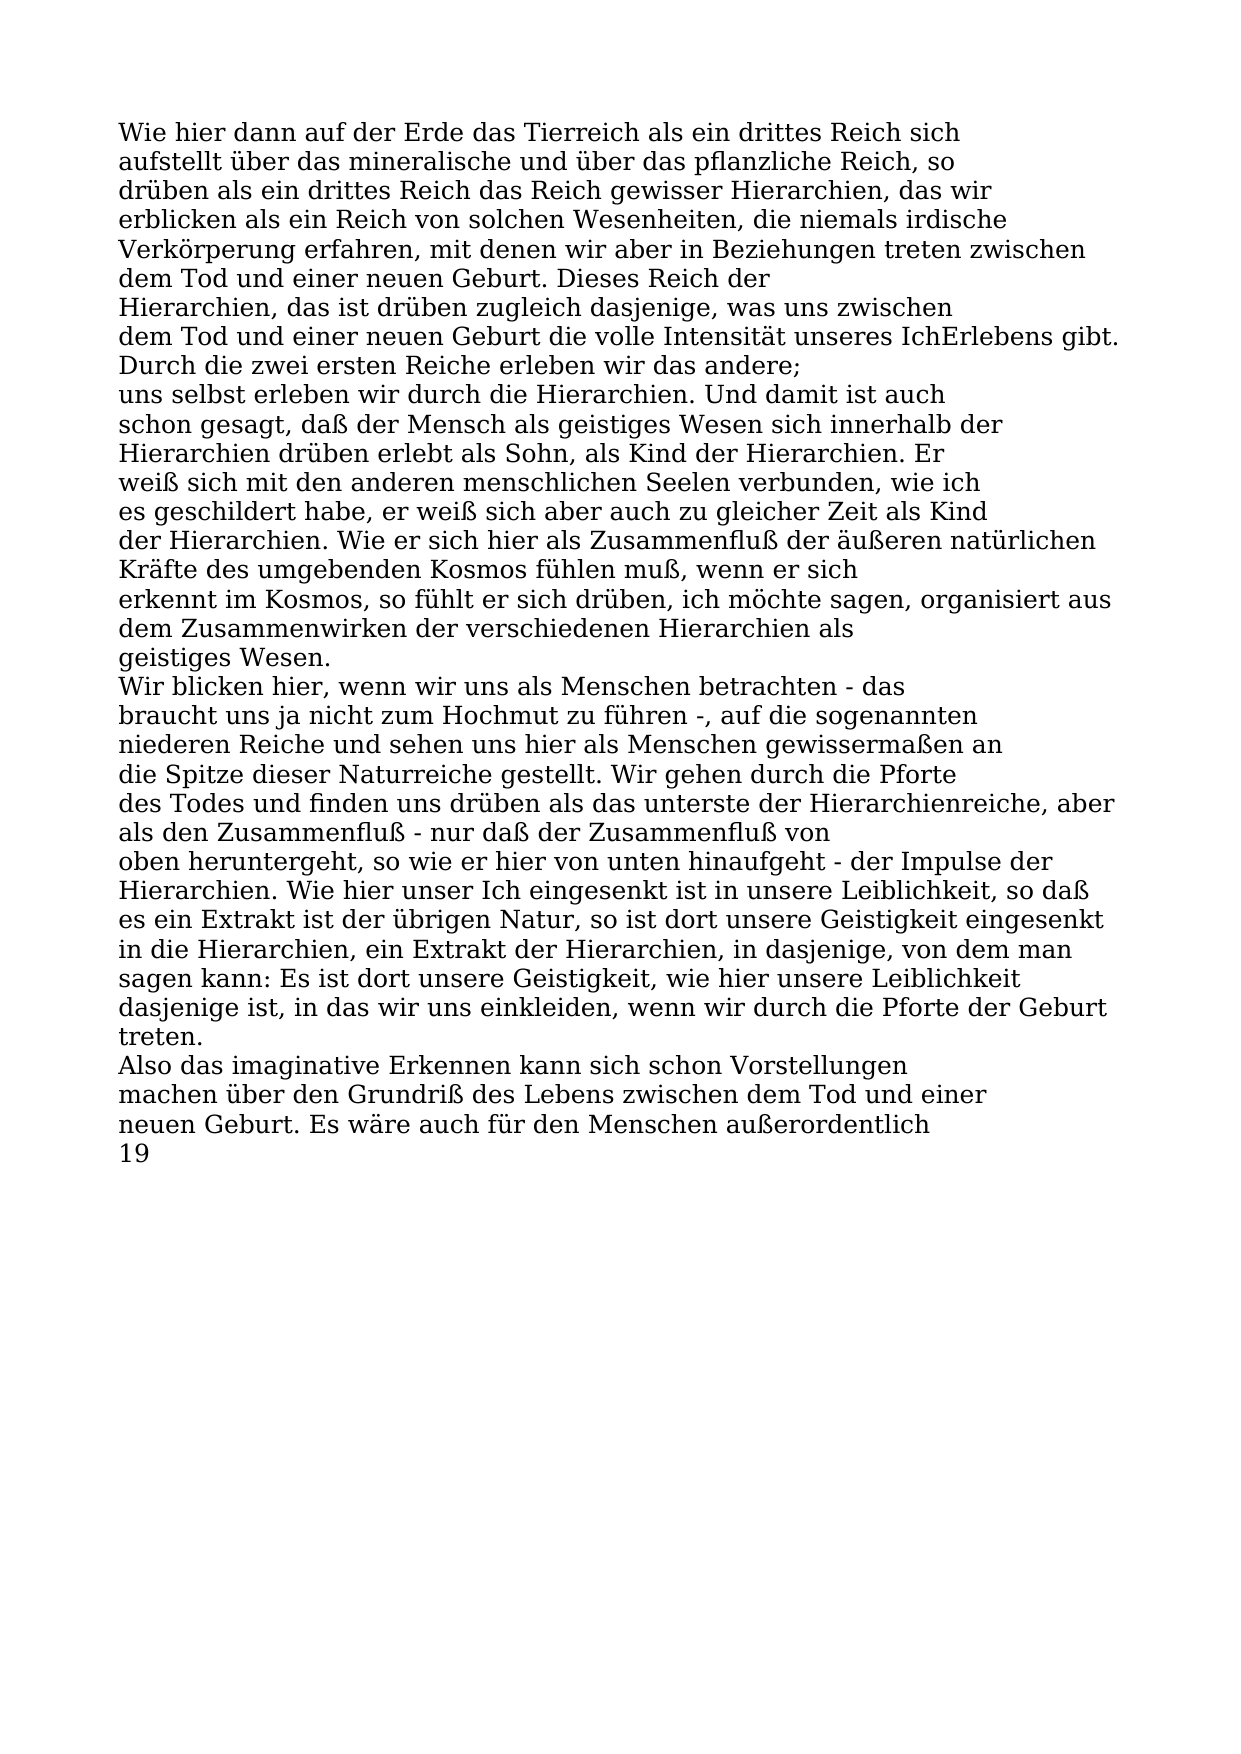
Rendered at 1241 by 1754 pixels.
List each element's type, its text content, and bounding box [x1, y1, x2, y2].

text des Todes und finden uns drüben als das unterste der Hierarchienreiche, aber als den Zusammenfluß - nur daß der Zusammenfluß von [118, 789, 1122, 847]
text erkennt im Kosmos, so fühlt er sich drüben, ich möchte sagen, organisiert aus dem Zusammenwirken der verschiedenen Hierarchien als [118, 585, 1122, 643]
text Wir blicken hier, wenn wir uns als Menschen betrachten - das [118, 672, 1122, 701]
text braucht uns ja nicht zum Hochmut zu führen -, auf die sogenannten [118, 701, 1122, 731]
text geistiges Wesen. [118, 643, 1122, 672]
text dem Tod und einer neuen Geburt die volle Intensität unseres IchErlebens gibt. Durch die zwei ersten Reiche erleben wir das andere; [118, 322, 1122, 381]
text drüben als ein drittes Reich das Reich gewisser Hierarchien, das wir [118, 176, 1122, 206]
text Hierarchien, das ist drüben zugleich dasjenige, was uns zwischen [118, 293, 1122, 322]
text Also das imaginative Erkennen kann sich schon Vorstellungen [118, 1051, 1122, 1081]
text uns selbst erleben wir durch die Hierarchien. Und damit ist auch [118, 381, 1122, 410]
text Wie hier dann auf der Erde das Tierreich als ein drittes Reich sich [118, 118, 1122, 147]
text 19 [118, 1139, 1122, 1168]
text der Hierarchien. Wie er sich hier als Zusammenfluß der äußeren natürlichen Kräfte des umgebenden Kosmos fühlen muß, wenn er sich [118, 526, 1122, 585]
text schon gesagt, daß der Mensch als geistiges Wesen sich innerhalb der [118, 410, 1122, 439]
text oben heruntergeht, so wie er hier von unten hinaufgeht - der Impulse der Hierarchien. Wie hier unser Ich eingesenkt ist in unsere Leiblichkeit, so daß es ein Extrakt ist der übrigen Natur, so ist dort unsere Geistigkeit eingesenkt in die Hierarchien, ein Extrakt der Hierarchien, in dasjenige, von dem man sagen kann: Es ist dort unsere Geistigkeit, wie hier unsere Leiblichkeit dasjenige ist, in das wir uns einkleiden, wenn wir durch die Pforte der Geburt treten. [118, 847, 1122, 1051]
text Hierarchien drüben erlebt als Sohn, als Kind der Hierarchien. Er [118, 439, 1122, 468]
text aufstellt über das mineralische und über das pflanzliche Reich, so [118, 147, 1122, 176]
text machen über den Grundriß des Lebens zwischen dem Tod und einer [118, 1081, 1122, 1110]
text niederen Reiche und sehen uns hier als Menschen gewissermaßen an [118, 731, 1122, 760]
text neuen Geburt. Es wäre auch für den Menschen außerordentlich [118, 1110, 1122, 1139]
text erblicken als ein Reich von solchen Wesenheiten, die niemals irdische Verkörperung erfahren, mit denen wir aber in Beziehungen treten zwischen dem Tod und einer neuen Geburt. Dieses Reich der [118, 206, 1122, 293]
text die Spitze dieser Naturreiche gestellt. Wir gehen durch die Pforte [118, 760, 1122, 789]
text es geschildert habe, er weiß sich aber auch zu gleicher Zeit als Kind [118, 497, 1122, 526]
text weiß sich mit den anderen menschlichen Seelen verbunden, wie ich [118, 468, 1122, 497]
